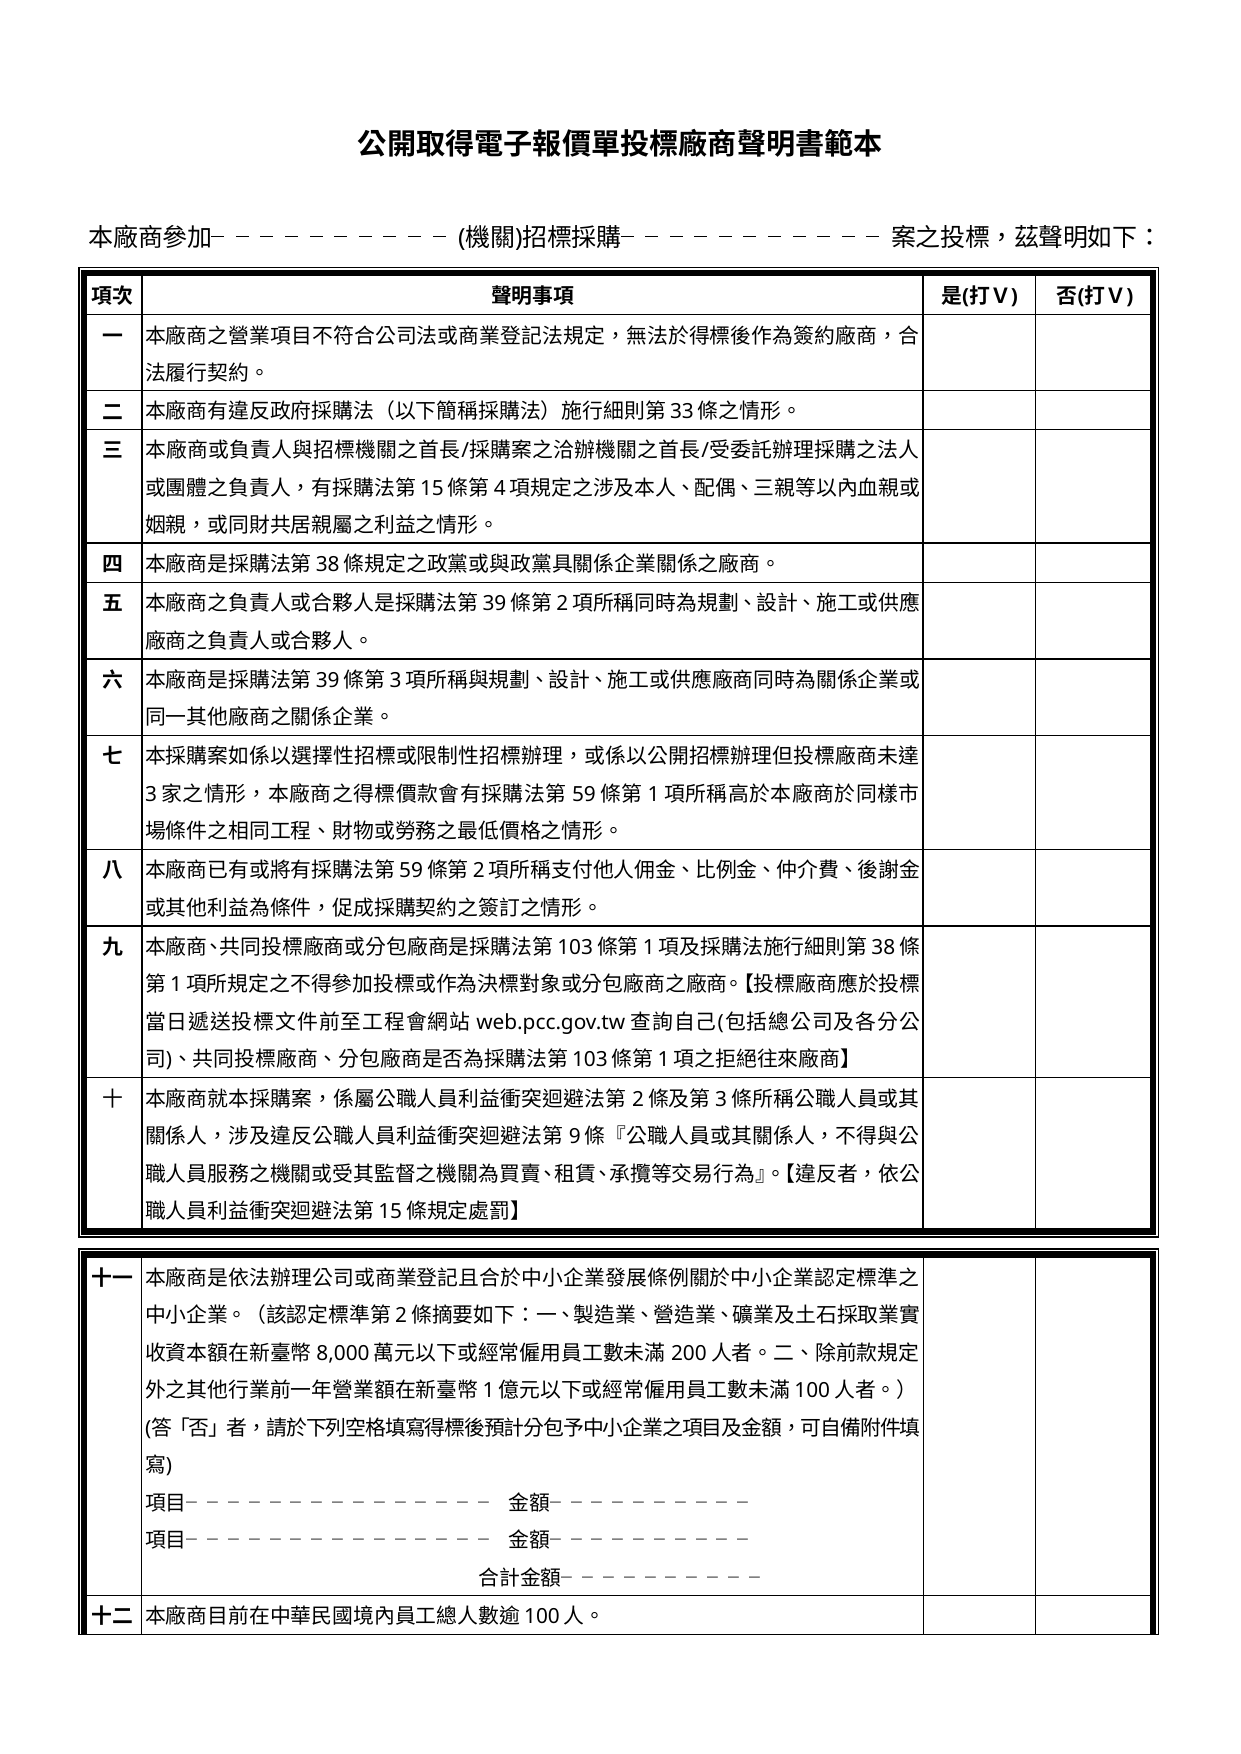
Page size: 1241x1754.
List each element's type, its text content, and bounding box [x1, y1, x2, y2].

table_cell 六 [87, 660, 141, 734]
table_cell [1036, 850, 1150, 925]
table_cell [924, 430, 1035, 542]
table_header [1036, 1258, 1150, 1595]
table_cell [1036, 430, 1150, 542]
table_cell [924, 1078, 1035, 1228]
table_cell 本廠商就本採購案，係屬公職人員利益衝突迴避法第2條及第3條所稱公職人員或其關係人，涉及違反公職人員利益衝突迴避法第9條『公職人員或其關係人，不得與公職人員服務之機關或受其監督之機關為買賣、租賃、承攬等交易行為』。【違反者，依公職人員利益衝突迴避法第15條規定處罰】 [143, 1078, 922, 1228]
table_cell [1036, 544, 1150, 581]
table_cell 九 [87, 927, 141, 1077]
table_cell 本廠商已有或將有採購法第59條第2項所稱支付他人佣金、比例金、仲介費、後謝金或其他利益為條件，促成採購契約之簽訂之情形。 [143, 850, 922, 925]
table_header 項次 [87, 276, 141, 314]
table_cell [1036, 315, 1150, 390]
table_cell [1036, 1078, 1150, 1228]
table_cell 二 [87, 391, 141, 429]
table_cell 本廠商或負責人與招標機關之首長/採購案之洽辦機關之首長/受委託辦理採購之法人或團體之負責人，有採購法第15條第4項規定之涉及本人、配偶、三親等以內血親或姻親，或同財共居親屬之利益之情形。 [143, 430, 922, 542]
table_cell [1036, 1596, 1150, 1633]
table_cell 三 [87, 430, 141, 542]
table_cell 本廠商是採購法第39條第3項所稱與規劃、設計、施工或供應廠商同時為關係企業或同一其他廠商之關係企業。 [143, 660, 922, 734]
table_cell [1036, 660, 1150, 734]
table_cell 一 [87, 315, 141, 390]
table_cell 本廠商之負責人或合夥人是採購法第39條第2項所稱同時為規劃、設計、施工或供應廠商之負責人或合夥人。 [143, 583, 922, 658]
table_header 是(打Ｖ) [924, 276, 1035, 314]
table_cell [1036, 927, 1150, 1077]
table_cell 本廠商之營業項目不符合公司法或商業登記法規定，無法於得標後作為簽約廠商，合法履行契約。 [143, 315, 922, 390]
table_header 十一 [87, 1258, 141, 1595]
text 本廠商參加╴╴╴╴╴╴╴╴╴╴(機關)招標採購╴╴╴╴╴╴╴╴╴╴╴案之投標，茲聲明如下： [89, 217, 1152, 254]
table_cell [924, 315, 1035, 390]
table_cell 本廠商是採購法第38條規定之政黨或與政黨具關係企業關係之廠商。 [143, 544, 922, 581]
table_cell 十二 [87, 1596, 141, 1633]
text 公開取得電子報價單投標廠商聲明書範本 [89, 104, 1152, 179]
table_cell [924, 927, 1035, 1077]
table_cell 八 [87, 850, 141, 925]
table_cell 本廠商有違反政府採購法（以下簡稱採購法）施行細則第33條之情形。 [143, 391, 922, 429]
table_cell [1036, 391, 1150, 429]
table_cell 十 [87, 1078, 141, 1228]
table_cell [924, 583, 1035, 658]
table_cell [924, 660, 1035, 734]
table_cell [1036, 736, 1150, 848]
table_cell 本廠商目前在中華民國境內員工總人數逾100人。 [142, 1596, 923, 1633]
table_header [924, 1258, 1035, 1595]
table_cell [924, 736, 1035, 848]
table_header 本廠商是依法辦理公司或商業登記且合於中小企業發展條例關於中小企業認定標準之中小企業。（該認定標準第2條摘要如下：一、製造業、營造業、礦業及土石採取業實收資本額在新臺幣8,000萬元以下或經常僱用員工數未滿200人者。二、除前款規定外之其他行業前一年營業額在新臺幣1億元以下或經常僱用員工數未滿100人者。） (答「否」者，請於下列空格填寫得標後預計分包予中小企業之項目及金額，可自備附件填寫) 項目╴╴╴╴╴╴╴╴╴╴╴╴╴╴╴ 金額╴╴╴╴╴╴╴╴╴╴ 項目╴╴╴╴╴╴╴╴╴╴╴╴╴╴╴ 金額╴╴╴╴╴╴╴╴╴╴ 合計金額╴╴╴╴╴╴╴╴╴╴ [142, 1258, 923, 1595]
table_cell [924, 544, 1035, 581]
table_cell 本廠商、共同投標廠商或分包廠商是採購法第103條第1項及採購法施行細則第38條第1項所規定之不得參加投標或作為決標對象或分包廠商之廠商。【投標廠商應於投標當日遞送投標文件前至工程會網站web.pcc.gov.tw查詢自己(包括總公司及各分公司)、共同投標廠商、分包廠商是否為採購法第103條第1項之拒絕往來廠商】 [143, 927, 922, 1077]
table_cell 四 [87, 544, 141, 581]
table_cell [1036, 583, 1150, 658]
table_header 否(打Ｖ) [1036, 276, 1150, 314]
table_cell [924, 850, 1035, 925]
table_cell 本採購案如係以選擇性招標或限制性招標辦理，或係以公開招標辦理但投標廠商未達3家之情形，本廠商之得標價款會有採購法第59條第1項所稱高於本廠商於同樣市場條件之相同工程、財物或勞務之最低價格之情形。 [143, 736, 922, 848]
table_cell 七 [87, 736, 141, 848]
table_cell 五 [87, 583, 141, 658]
table_cell [924, 1596, 1035, 1633]
table_header 聲明事項 [143, 276, 922, 314]
table_cell [924, 391, 1035, 429]
